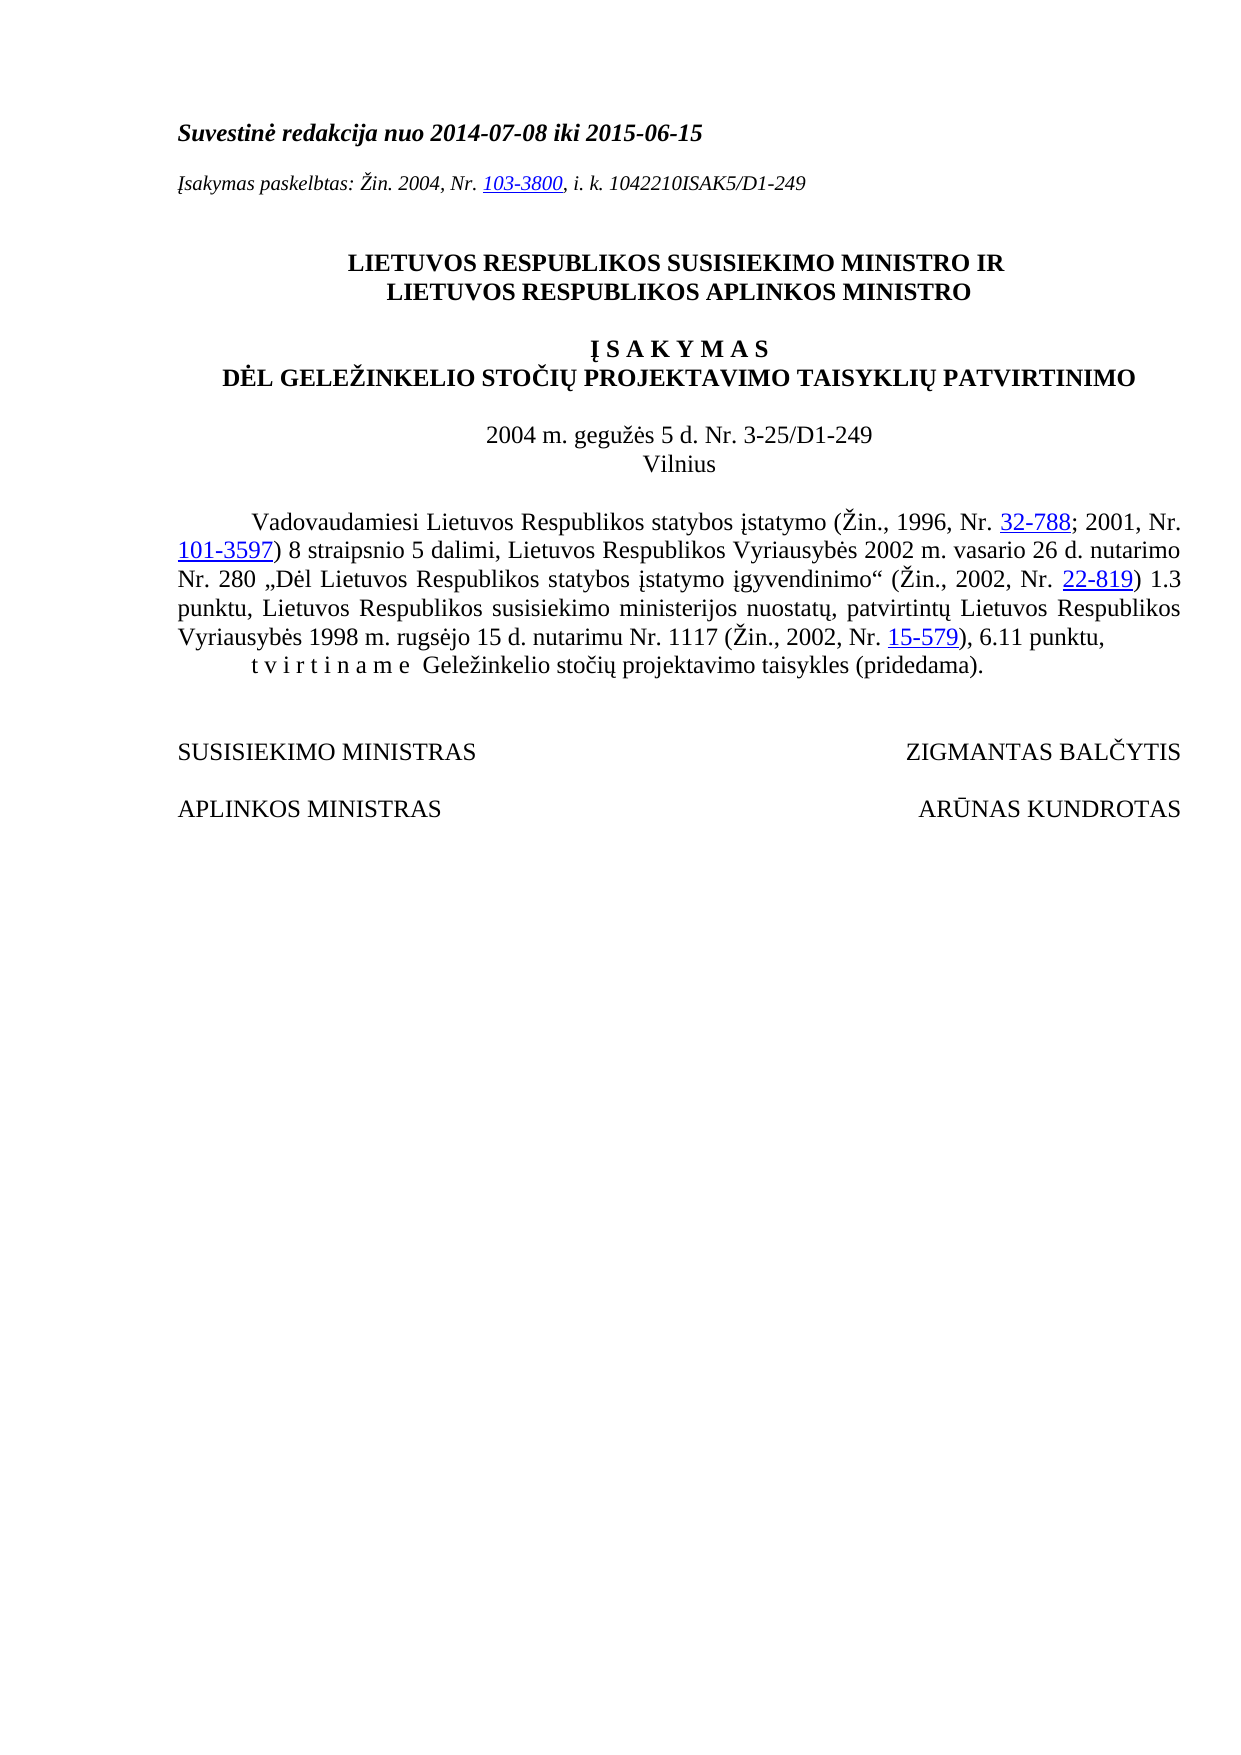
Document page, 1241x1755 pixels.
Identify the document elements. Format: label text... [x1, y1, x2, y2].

text SUSISIEKIMO MINISTRAS ZIGMANTAS BALČYTIS [177, 737, 1181, 765]
text Įsakymas paskelbtas: Žin. 2004, Nr. 103-3800, i. k. 1042210ISAK5/D1-249 [177, 171, 1181, 195]
text tvirtiname Geležinkelio stočių projektavimo taisykles (pridedama). [177, 650, 1181, 679]
text DĖL GELEŽINKELIO STOČIŲ PROJEKTAVIMO TAISYKLIŲ PATVIRTINIMO [177, 363, 1181, 392]
text LIETUVOS RESPUBLIKOS APLINKOS MINISTRO [177, 277, 1181, 305]
text Vilnius [177, 449, 1181, 478]
text APLINKOS MINISTRAS ARŪNAS KUNDROTAS [177, 794, 1181, 823]
text 2004 m. gegužės 5 d. Nr. 3-25/D1-249 [177, 420, 1181, 449]
text Į S A K Y M A S [177, 334, 1181, 363]
text LIETUVOS RESPUBLIKOS SUSISIEKIMO MINISTRO IR [177, 248, 1181, 277]
text Suvestinė redakcija nuo 2014-07-08 iki 2015-06-15 [177, 118, 1181, 147]
text Vadovaudamiesi Lietuvos Respublikos statybos įstatymo (Žin., 1996, Nr. 32-788; 2001, Nr. 101-3597) 8 straipsnio 5 dalimi, Lietuvos Respublikos Vyriausybės 2002 m. vasario 26 d. nutarimo Nr. 280 „Dėl Lietuvos Respublikos statybos įstatymo įgyvendinimo“ (Žin., 2002, Nr. 22-819) 1.3 punktu, Lietuvos Respublikos susisiekimo ministerijos nuostatų, patvirtintų Lietuvos Respublikos Vyriausybės 1998 m. rugsėjo 15 d. nutarimu Nr. 1117 (Žin., 2002, Nr. 15-579), 6.11 punktu, [177, 507, 1181, 650]
